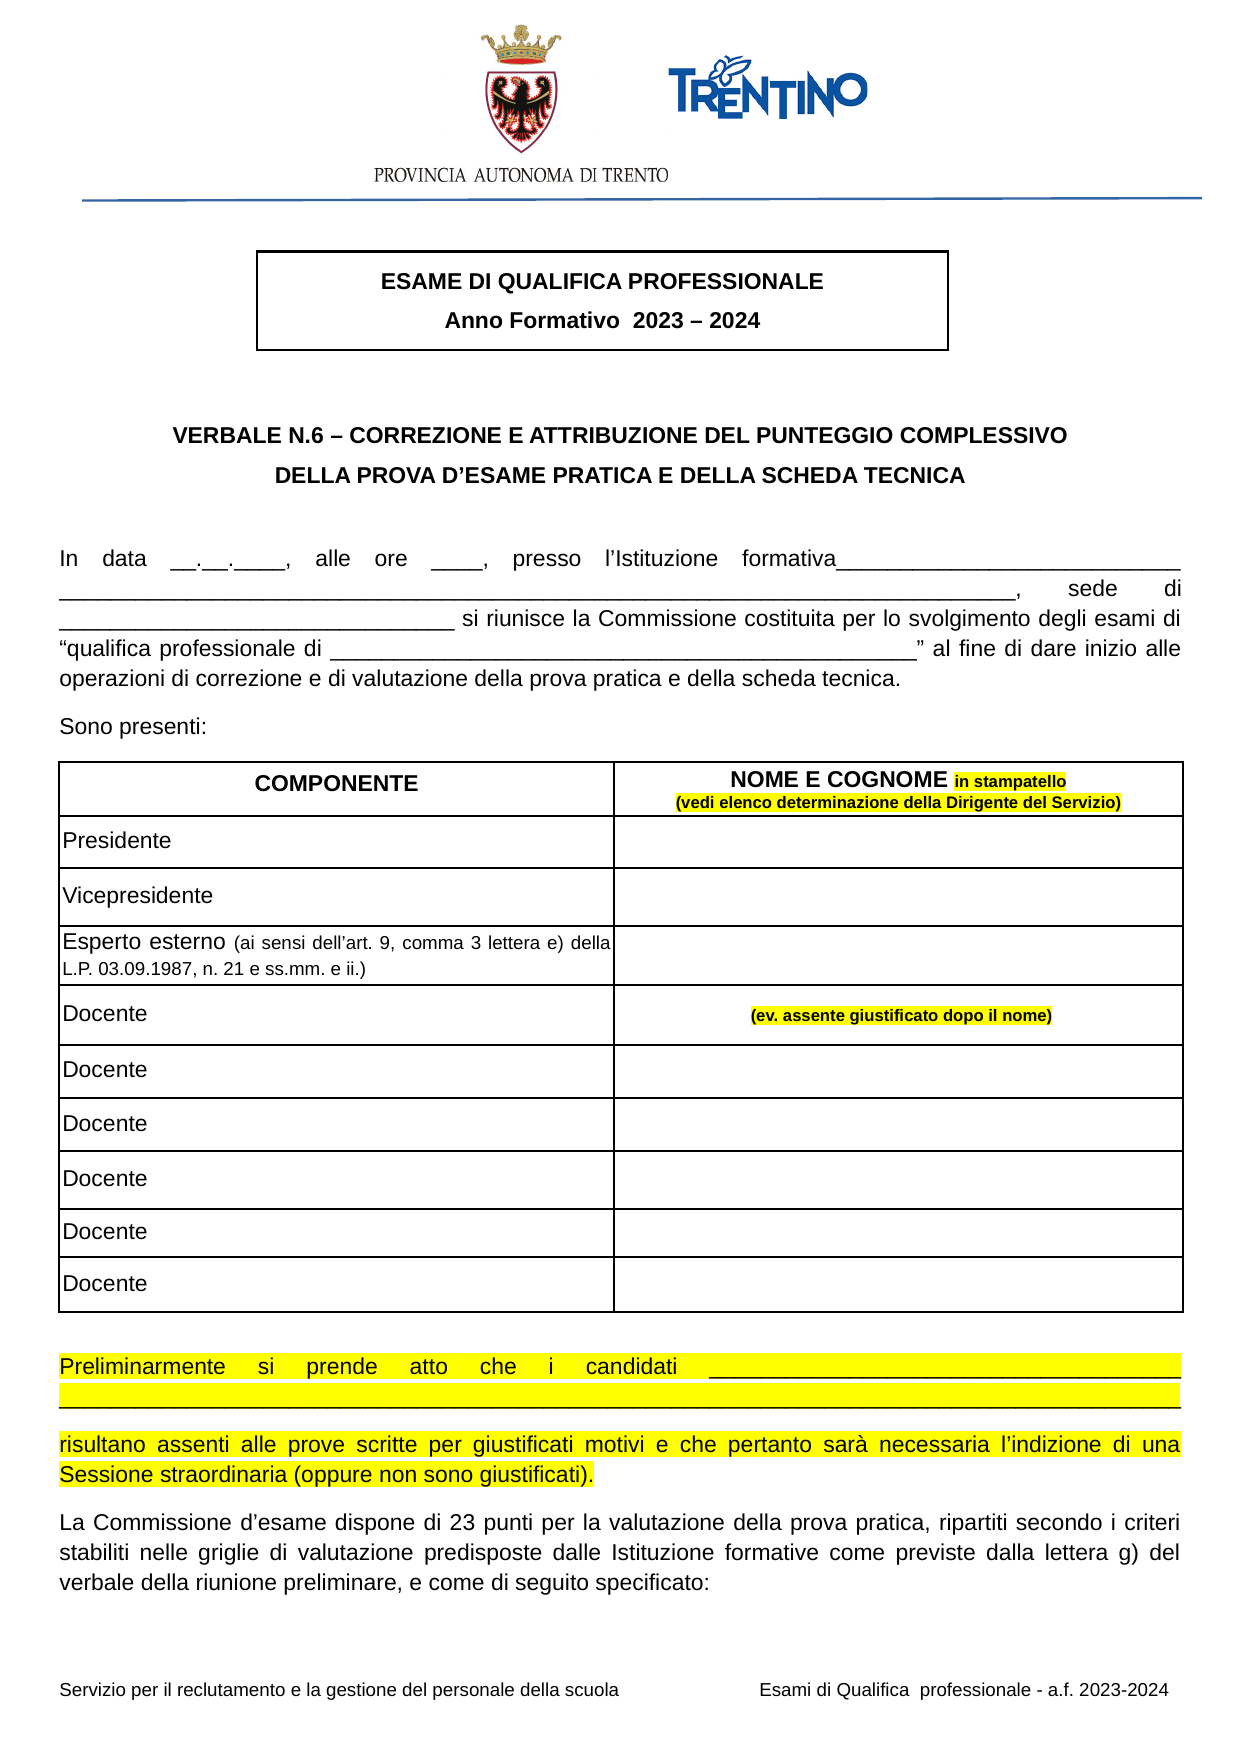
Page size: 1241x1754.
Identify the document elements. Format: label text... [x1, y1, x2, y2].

table_header ESAME DI QUALIFICA PROFESSIONALE Anno Formativo 2023 – 2024 [258, 253, 947, 348]
table_cell [615, 1258, 1182, 1311]
table_cell Esperto esterno (ai sensi dell’art. 9, comma 3 lettera e) della L.P. 03.09.1987, n. 21 e ss.mm. e ii.) [60, 927, 613, 984]
table_cell Docente [60, 1258, 613, 1311]
table_cell [615, 869, 1182, 925]
table_cell [615, 1099, 1182, 1150]
text VERBALE N.6 – CORREZIONE E ATTRIBUZIONE DEL PUNTEGGIO COMPLESSIVO [59, 422, 1181, 449]
table_cell Docente [60, 986, 613, 1043]
picture [374, 24, 868, 182]
text In data __.__.____, alle ore ____, presso l’Istituzione formativa___________________________ ___________________________________________________________________________, sede di _______________________________ si riunisce la Commissione costituita per lo svolgimento degli esami di “qualifica professionale di ______________________________________________” al fine di dare inizio alle operazioni di correzione e di valutazione della prova pratica e della scheda tecnica. [59, 544, 1181, 692]
table_cell Docente [60, 1099, 613, 1150]
table_cell Docente [60, 1210, 613, 1256]
table_cell [615, 927, 1182, 984]
table_cell Vicepresidente [60, 869, 613, 925]
table_header NOME E COGNOME in stampatello (vedi elenco determinazione della Dirigente del Servizio) [615, 763, 1182, 815]
table_cell (ev. assente giustificato dopo il nome) [615, 986, 1182, 1043]
table_cell Docente [60, 1152, 613, 1207]
table_cell [615, 1046, 1182, 1097]
table_header COMPONENTE [60, 763, 613, 815]
text risultano assenti alle prove scritte per giustificati motivi e che pertanto sarà necessaria l’indizione di una Sessione straordinaria (oppure non sono giustificati). [59, 1431, 1181, 1487]
table_cell Presidente [60, 817, 613, 867]
table_cell Docente [60, 1046, 613, 1097]
table_cell [615, 817, 1182, 867]
text Sono presenti: [59, 713, 1181, 740]
table_cell [615, 1210, 1182, 1256]
text La Commissione d’esame dispone di 23 punti per la valutazione della prova pratica, ripartiti secondo i criteri stabiliti nelle griglie di valutazione predisposte dalle Istituzione formative come previste dalla lettera g) del verbale della riunione preliminare, e come di seguito specificato: [59, 1509, 1181, 1596]
table_cell [615, 1152, 1182, 1207]
text Preliminarmente si prende atto che i candidati _____________________________________ ________________________________________________________________________________________ [59, 1353, 1181, 1407]
text DELLA PROVA D’ESAME PRATICA E DELLA SCHEDA TECNICA [59, 462, 1181, 488]
